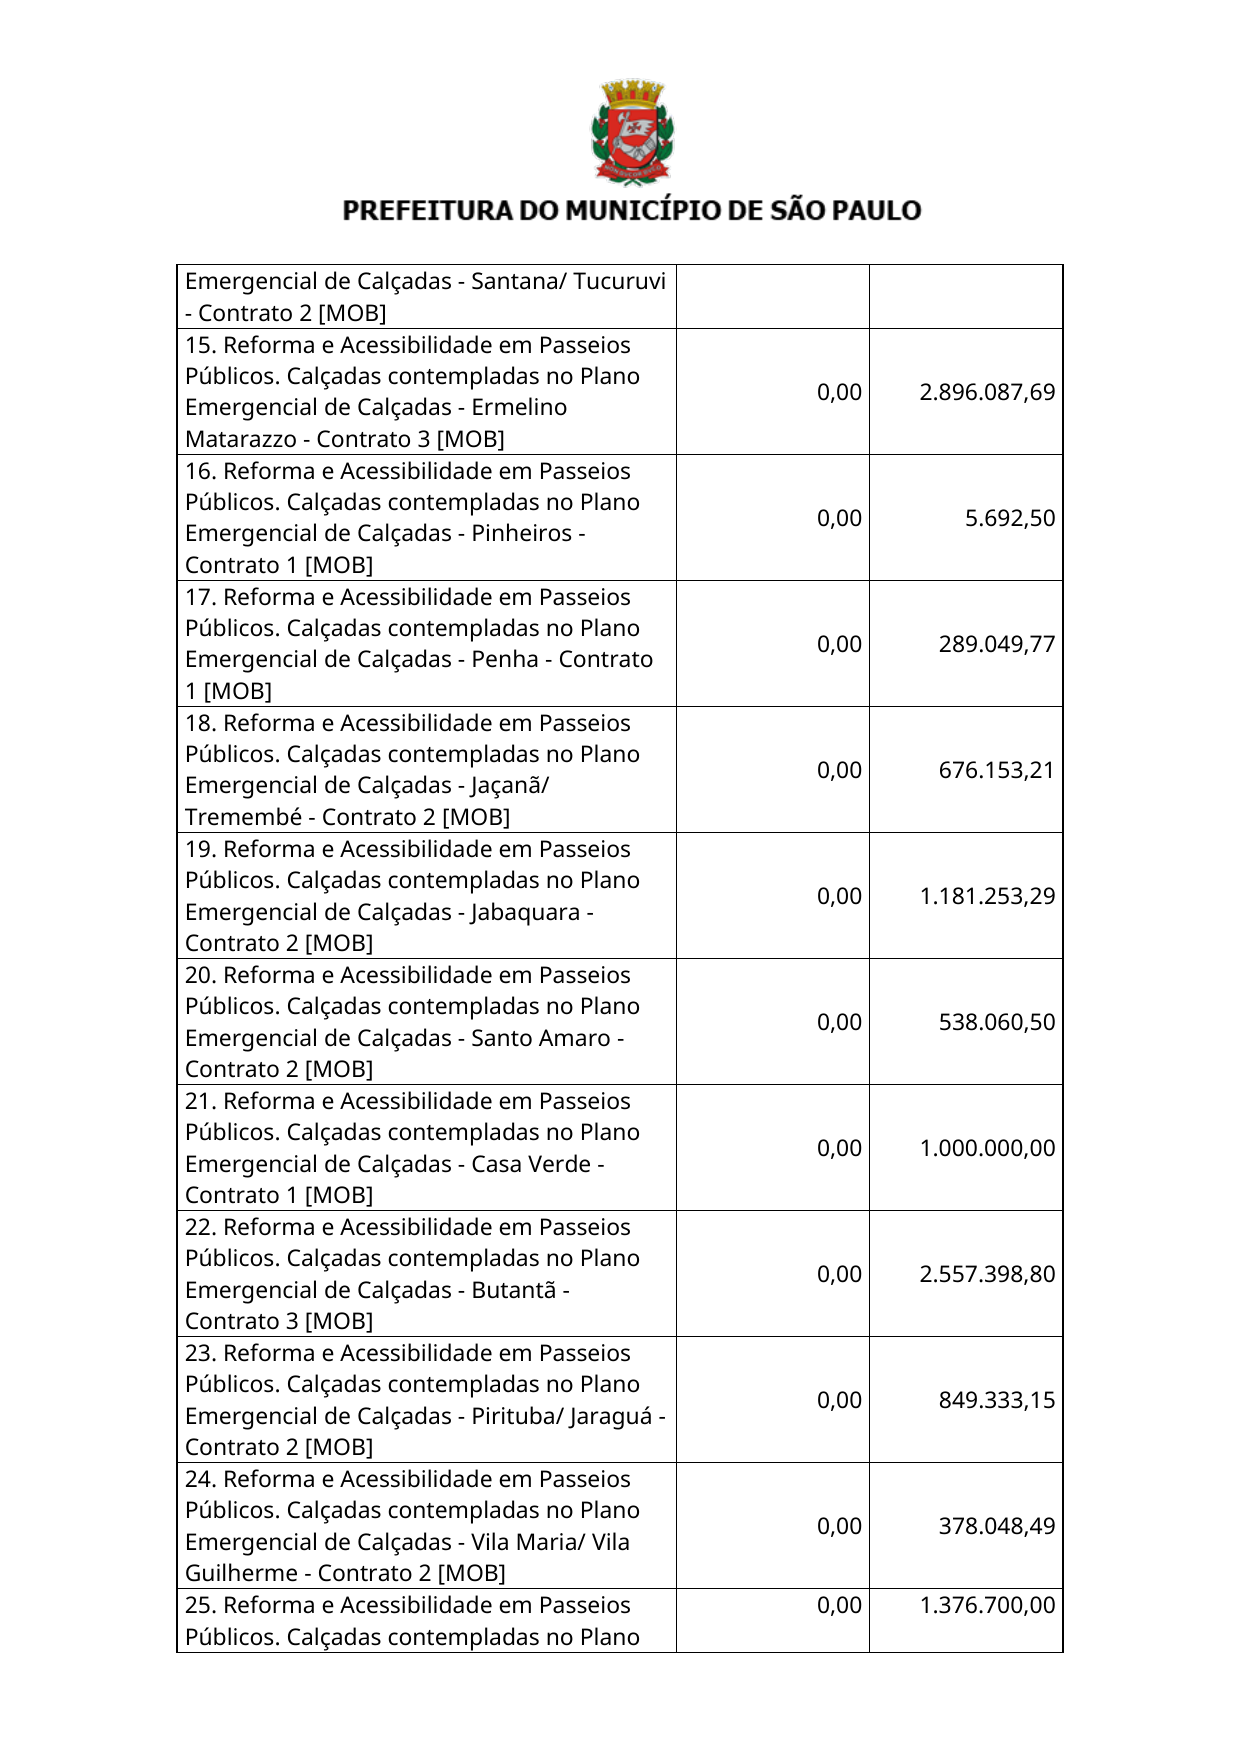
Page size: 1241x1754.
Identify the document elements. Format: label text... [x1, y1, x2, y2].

table_cell 0,00 [677, 1085, 869, 1210]
table_cell 378.048,49 [870, 1463, 1062, 1588]
table_cell 0,00 [677, 1211, 869, 1336]
table_cell 22. Reforma e Acessibilidade em Passeios Públicos. Calçadas contempladas no Plano Emergencial de Calçadas - Butantã - Contrato 3 [MOB] [178, 1211, 676, 1336]
table_cell 0,00 [677, 833, 869, 958]
table_cell 0,00 [677, 1463, 869, 1588]
table_cell 0,00 [677, 455, 869, 580]
table_cell 2.896.087,69 [870, 329, 1062, 454]
table_cell 21. Reforma e Acessibilidade em Passeios Públicos. Calçadas contempladas no Plano Emergencial de Calçadas - Casa Verde - Contrato 1 [MOB] [178, 1085, 676, 1210]
table_cell 1.000.000,00 [870, 1085, 1062, 1210]
table_cell 23. Reforma e Acessibilidade em Passeios Públicos. Calçadas contempladas no Plano Emergencial de Calçadas - Pirituba/ Jaraguá - Contrato 2 [MOB] [178, 1337, 676, 1462]
table_cell 1.181.253,29 [870, 833, 1062, 958]
table_cell 0,00 [677, 581, 869, 706]
table_cell 0,00 [677, 329, 869, 454]
table_cell 16. Reforma e Acessibilidade em Passeios Públicos. Calçadas contempladas no Plano Emergencial de Calçadas - Pinheiros - Contrato 1 [MOB] [178, 455, 676, 580]
table_cell [677, 265, 869, 328]
table_cell Emergencial de Calçadas - Santana/ Tucuruvi - Contrato 2 [MOB] [178, 265, 676, 328]
table_cell 19. Reforma e Acessibilidade em Passeios Públicos. Calçadas contempladas no Plano Emergencial de Calçadas - Jabaquara - Contrato 2 [MOB] [178, 833, 676, 958]
table_cell 18. Reforma e Acessibilidade em Passeios Públicos. Calçadas contempladas no Plano Emergencial de Calçadas - Jaçanã/ Tremembé - Contrato 2 [MOB] [178, 707, 676, 832]
table_cell 0,00 [677, 707, 869, 832]
table_cell 15. Reforma e Acessibilidade em Passeios Públicos. Calçadas contempladas no Plano Emergencial de Calçadas - Ermelino Matarazzo - Contrato 3 [MOB] [178, 329, 676, 454]
table_cell 25. Reforma e Acessibilidade em Passeios Públicos. Calçadas contempladas no Plano [178, 1589, 676, 1652]
table_cell 2.557.398,80 [870, 1211, 1062, 1336]
table_cell 289.049,77 [870, 581, 1062, 706]
table_cell 17. Reforma e Acessibilidade em Passeios Públicos. Calçadas contempladas no Plano Emergencial de Calçadas - Penha - Contrato 1 [MOB] [178, 581, 676, 706]
table_cell 1.376.700,00 [870, 1589, 1062, 1652]
table_cell 20. Reforma e Acessibilidade em Passeios Públicos. Calçadas contempladas no Plano Emergencial de Calçadas - Santo Amaro - Contrato 2 [MOB] [178, 959, 676, 1084]
table_cell 0,00 [677, 1337, 869, 1462]
table_cell 0,00 [677, 959, 869, 1084]
table_cell 5.692,50 [870, 455, 1062, 580]
table_cell 0,00 [677, 1589, 869, 1652]
table_cell 676.153,21 [870, 707, 1062, 832]
table_cell 538.060,50 [870, 959, 1062, 1084]
table_cell 24. Reforma e Acessibilidade em Passeios Públicos. Calçadas contempladas no Plano Emergencial de Calçadas - Vila Maria/ Vila Guilherme - Contrato 2 [MOB] [178, 1463, 676, 1588]
table_cell [870, 265, 1062, 328]
table_cell 849.333,15 [870, 1337, 1062, 1462]
